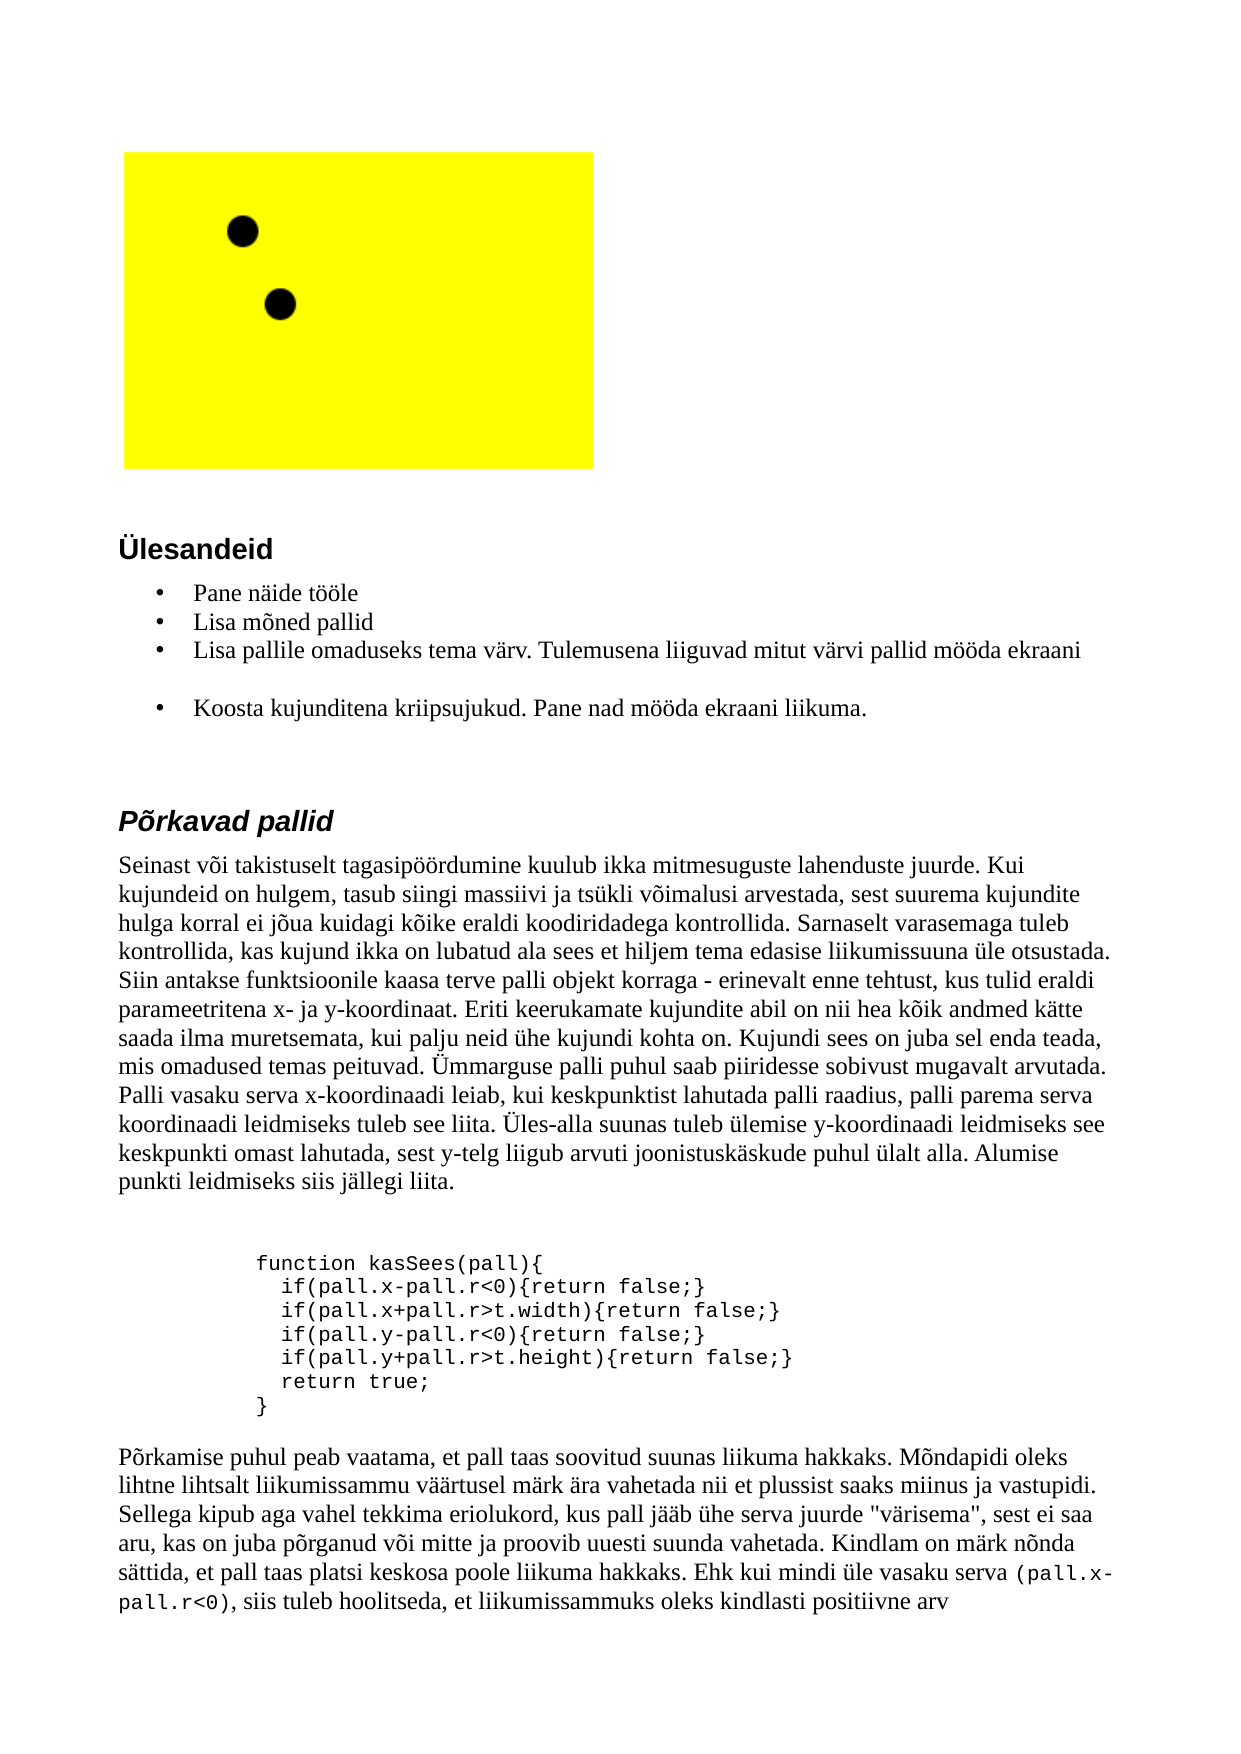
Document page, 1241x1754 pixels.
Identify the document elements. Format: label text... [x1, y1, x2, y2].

text if(pall.x+pall.r>t.width){return false;} [118, 1300, 1122, 1324]
list Pane näide tööle [156, 578, 1122, 607]
text if(pall.y+pall.r>t.height){return false;} [118, 1347, 1122, 1371]
text } [118, 1394, 1122, 1418]
text Seinast või takistuselt tagasipöördumine kuulub ikka mitmesuguste lahenduste juurde. Kui kujundeid on hulgem, tasub siingi massiivi ja tsükli võimalusi arvestada, sest suurema kujundite hulga korral ei jõua kuidagi kõike eraldi koodiridadega kontrollida. Sarnaselt varasemaga tuleb kontrollida, kas kujund ikka on lubatud ala sees et hiljem tema edasise liikumissuuna üle otsustada. Siin antakse funktsioonile kaasa terve palli objekt korraga - erinevalt enne tehtust, kus tulid eraldi parameetritena x- ja y-koordinaat. Eriti keerukamate kujundite abil on nii hea kõik andmed kätte saada ilma muretsemata, kui palju neid ühe kujundi kohta on. Kujundi sees on juba sel enda teada, mis omadused temas peituvad. Ümmarguse palli puhul saab piiridesse sobivust mugavalt arvutada. Palli vasaku serva x-koordinaadi leiab, kui keskpunktist lahutada palli raadius, palli parema serva koordinaadi leidmiseks tuleb see liita. Üles-alla suunas tuleb ülemise y-koordinaadi leidmiseks see keskpunkti omast lahutada, sest y-telg liigub arvuti joonistuskäskude puhul ülalt alla. Alumise punkti leidmiseks siis jällegi liita. [118, 850, 1122, 1195]
text if(pall.x-pall.r<0){return false;} [118, 1276, 1122, 1300]
text Põrkamise puhul peab vaatama, et pall taas soovitud suunas liikuma hakkaks. Mõndapidi oleks lihtne lihtsalt liikumissammu väärtusel märk ära vahetada nii et plussist saaks miinus ja vastupidi. Sellega kipub aga vahel tekkima eriolukord, kus pall jääb ühe serva juurde "värisema", sest ei saa aru, kas on juba põrganud või mitte ja proovib uuesti suunda vahetada. Kindlam on märk nõnda sättida, et pall taas platsi keskosa poole liikuma hakkaks. Ehk kui mindi üle vasaku serva (pall.x-pall.r<0), siis tuleb hoolitseda, et liikumissammuks oleks kindlasti positiivne arv [118, 1442, 1122, 1616]
text if(pall.y-pall.r<0){return false;} [118, 1324, 1122, 1347]
text function kasSees(pall){ [118, 1253, 1122, 1276]
subtitle Põrkavad pallid [118, 804, 1122, 838]
list Lisa mõned pallid [156, 607, 1122, 635]
text return true; [118, 1371, 1122, 1394]
subtitle Ülesandeid [118, 532, 1122, 565]
list Lisa pallile omaduseks tema värv. Tulemusena liiguvad mitut värvi pallid mööda ekraani [156, 635, 1122, 664]
list Koosta kujunditena kriipsujukud. Pane nad mööda ekraani liikuma. [156, 693, 1122, 722]
